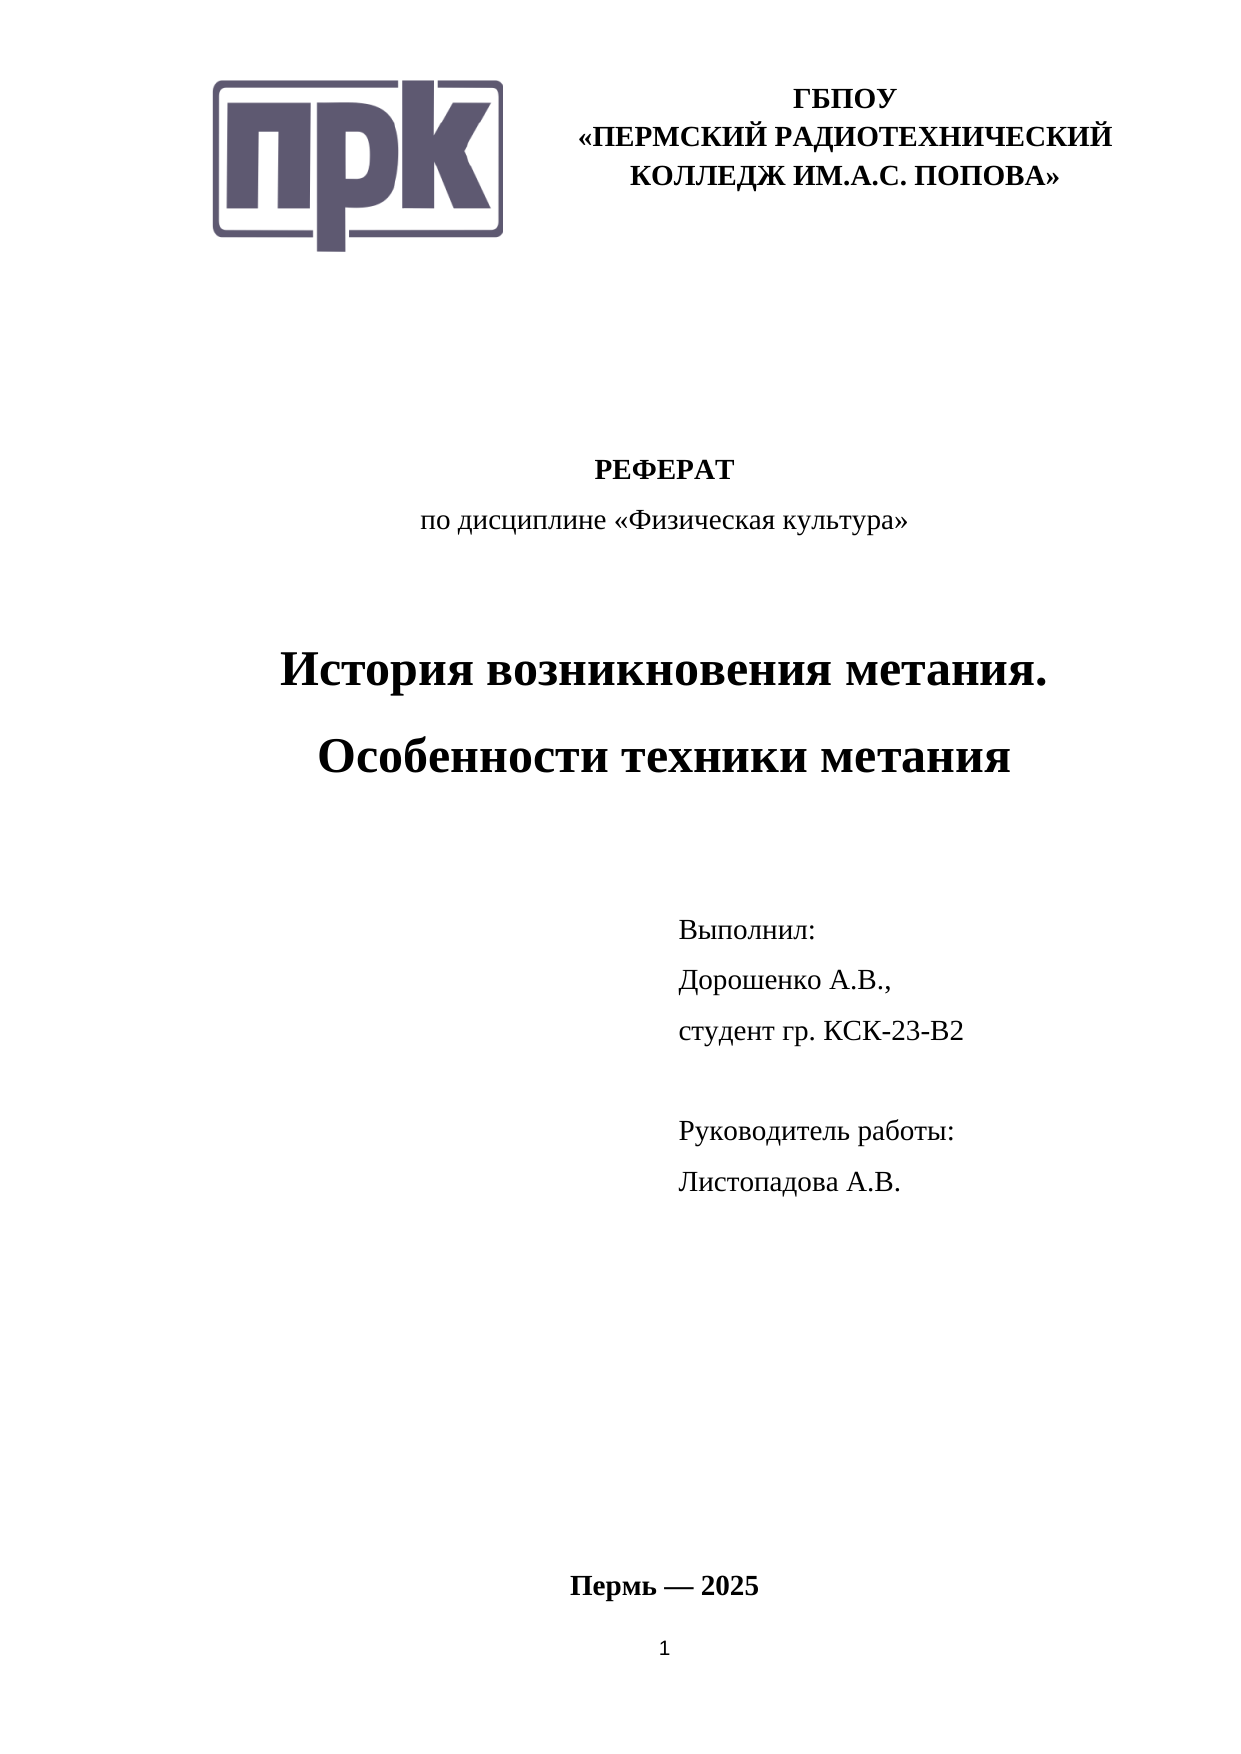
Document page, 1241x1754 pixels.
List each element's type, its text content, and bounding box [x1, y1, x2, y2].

table_header [177, 75, 538, 201]
text Пермь — 2025 [177, 1568, 1152, 1602]
text по дисциплине «Физическая культура» [177, 502, 1152, 536]
table_header Выполнил: Дорошенко А.В., студент гр. КСК-23-В2 Руководитель работы: Листопадова А.В. [663, 912, 1152, 1367]
text РЕФЕРАТ [177, 452, 1152, 486]
table_header ГБПОУ «ПЕРМСКИЙ РАДИОТЕХНИЧЕСКИЙ КОЛЛЕДЖ ИМ.А.С. ПОПОВА» [538, 75, 1152, 201]
picture [212, 80, 503, 252]
text История возникновения метания. Особенности техники метания [177, 639, 1152, 783]
table_header [177, 912, 663, 1367]
